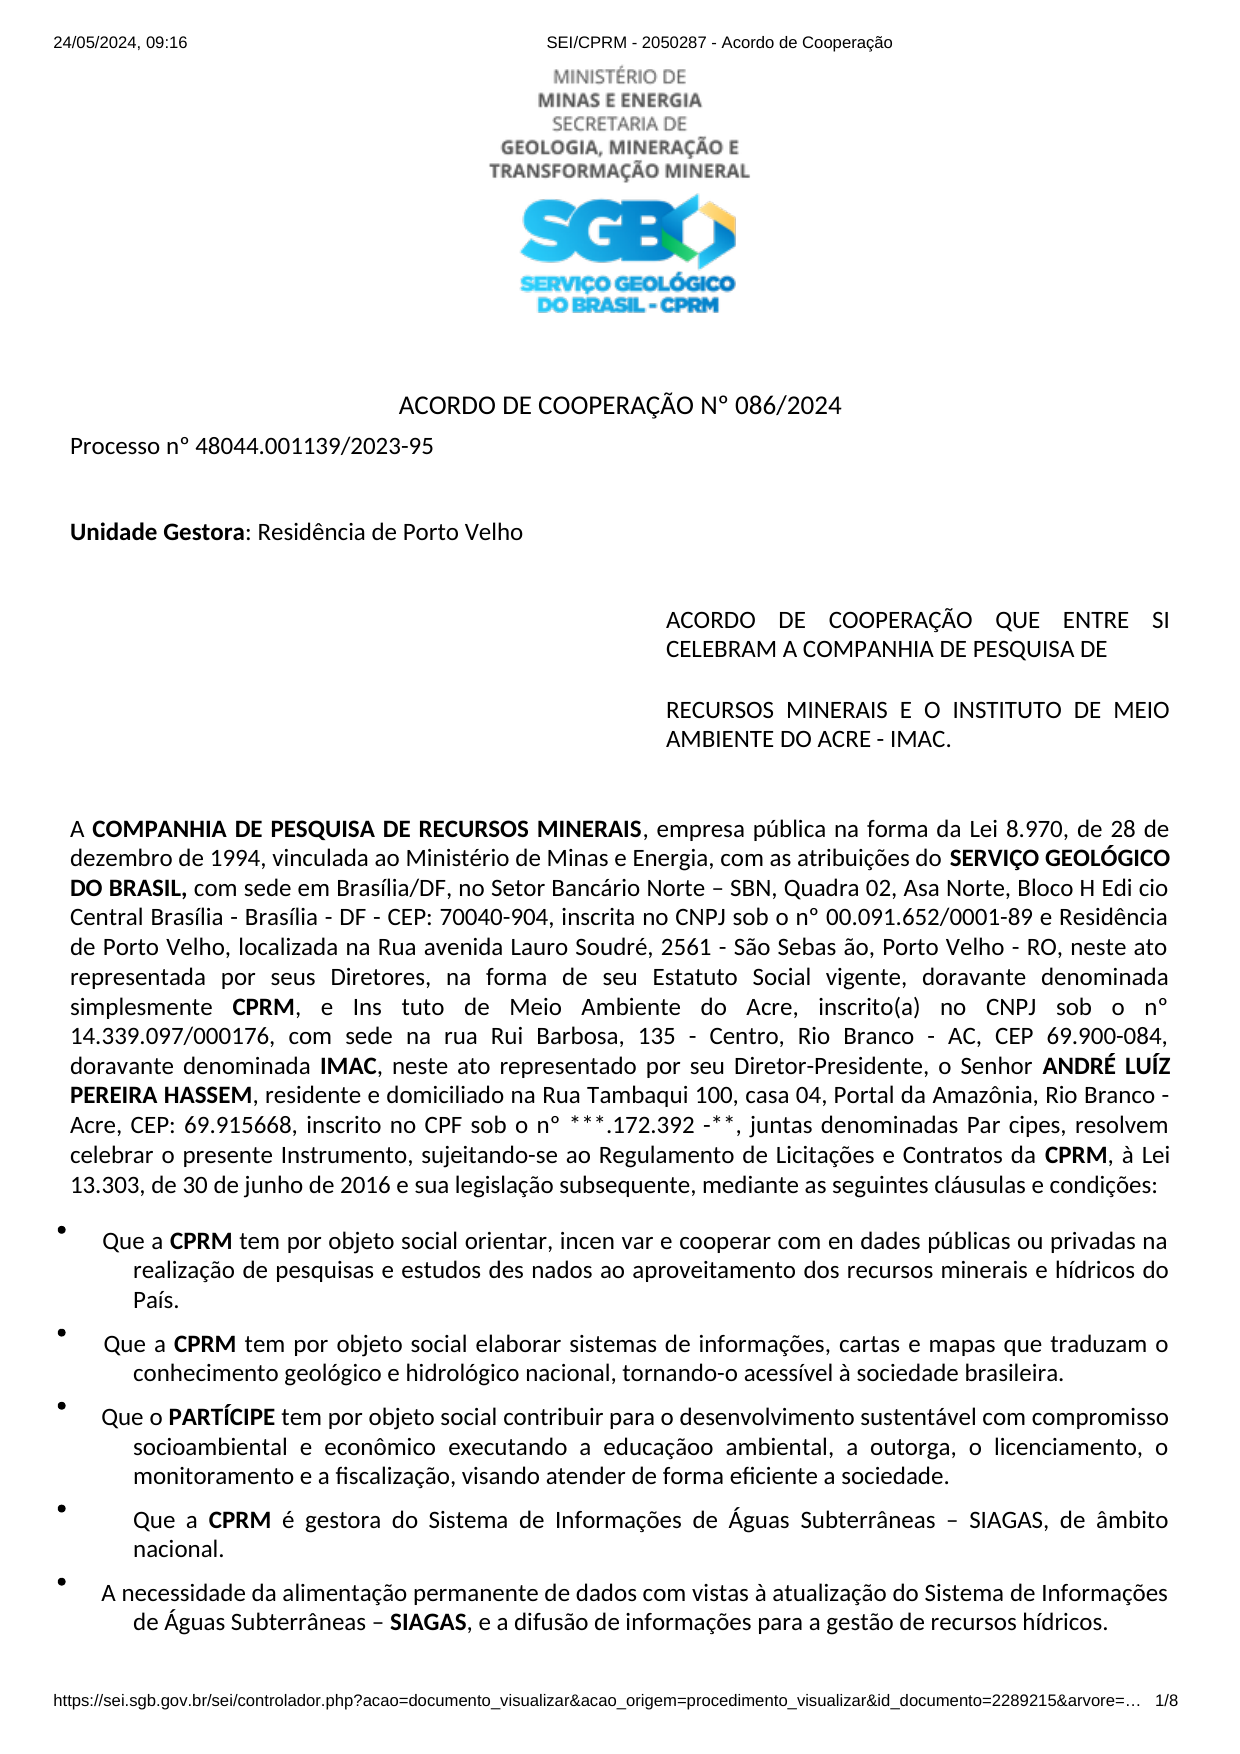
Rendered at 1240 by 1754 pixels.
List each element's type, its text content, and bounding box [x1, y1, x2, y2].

text Que o PARTÍCIPE tem por objeto social contribuir para o desenvolvimento sustentável com compromisso socioambiental e econômico executando a educaçãoo ambiental, a outorga, o licenciamento, o monitoramento e a fiscalização, visando atender de forma eficiente a sociedade. [95, 1402, 1170, 1491]
text Unidade Gestora: Residência de Porto Velho [70, 516, 1170, 546]
text RECURSOS MINERAIS E O INSTITUTO DE MEIO AMBIENTE DO ACRE - IMAC. [666, 695, 1170, 754]
text Que a CPRM tem por objeto social orientar, incen var e cooperar com en dades públicas ou privadas na realização de pesquisas e estudos des nados ao aproveitamento dos recursos minerais e hídricos do País. [95, 1226, 1170, 1315]
text A necessidade da alimentação permanente de dados com vistas à atualização do Sistema de Informações de Águas Subterrâneas – SIAGAS, e a difusão de informações para a gestão de recursos hídricos. [95, 1578, 1170, 1637]
text A COMPANHIA DE PESQUISA DE RECURSOS MINERAIS, empresa pública na forma da Lei 8.970, de 28 de dezembro de 1994, vinculada ao Ministério de Minas e Energia, com as atribuições do SERVIÇO GEOLÓGICO DO BRASIL, com sede em Brasília/DF, no Setor Bancário Norte – SBN, Quadra 02, Asa Norte, Bloco H Edi cio Central Brasília - Brasília - DF - CEP: 70040-904, inscrita no CNPJ sob o nº 00.091.652/0001-89 e Residência de Porto Velho, localizada na Rua avenida Lauro Soudré, 2561 - São Sebas ão, Porto Velho - RO, neste ato representada por seus Diretores, na forma de seu Estatuto Social vigente, doravante denominada simplesmente CPRM, e Ins tuto de Meio Ambiente do Acre, inscrito(a) no CNPJ sob o nº 14.339.097/000176, com sede na rua Rui Barbosa, 135 - Centro, Rio Branco - AC, CEP 69.900-084, doravante denominada IMAC, neste ato representado por seu Diretor-Presidente, o Senhor ANDRÉ LUÍZ PEREIRA HASSEM, residente e domiciliado na Rua Tambaqui 100, casa 04, Portal da Amazônia, Rio Branco - Acre, CEP: 69.915668, inscrito no CPF sob o nº ***.172.392 -**, juntas denominadas Par cipes, resolvem celebrar o presente Instrumento, sujeitando-se ao Regulamento de Licitações e Contratos da CPRM, à Lei 13.303, de 30 de junho de 2016 e sua legislação subsequente, mediante as seguintes cláusulas e condições: [70, 813, 1170, 1199]
text ACORDO DE COOPERAÇÃO QUE ENTRE SI CELEBRAM A COMPANHIA DE PESQUISA DE [666, 605, 1170, 664]
text Que a CPRM é gestora do Sistema de Informações de Águas Subterrâneas – SIAGAS, de âmbito nacional. [95, 1505, 1170, 1564]
text Processo nº 48044.001139/2023-95 [70, 431, 1170, 461]
text ACORDO DE COOPERAÇÃO Nº 086/2024 [62, 388, 1178, 421]
text Que a CPRM tem por objeto social elaborar sistemas de informações, cartas e mapas que traduzam o conhecimento geológico e hidrológico nacional, tornando-o acessível à sociedade brasileira. [95, 1329, 1170, 1388]
